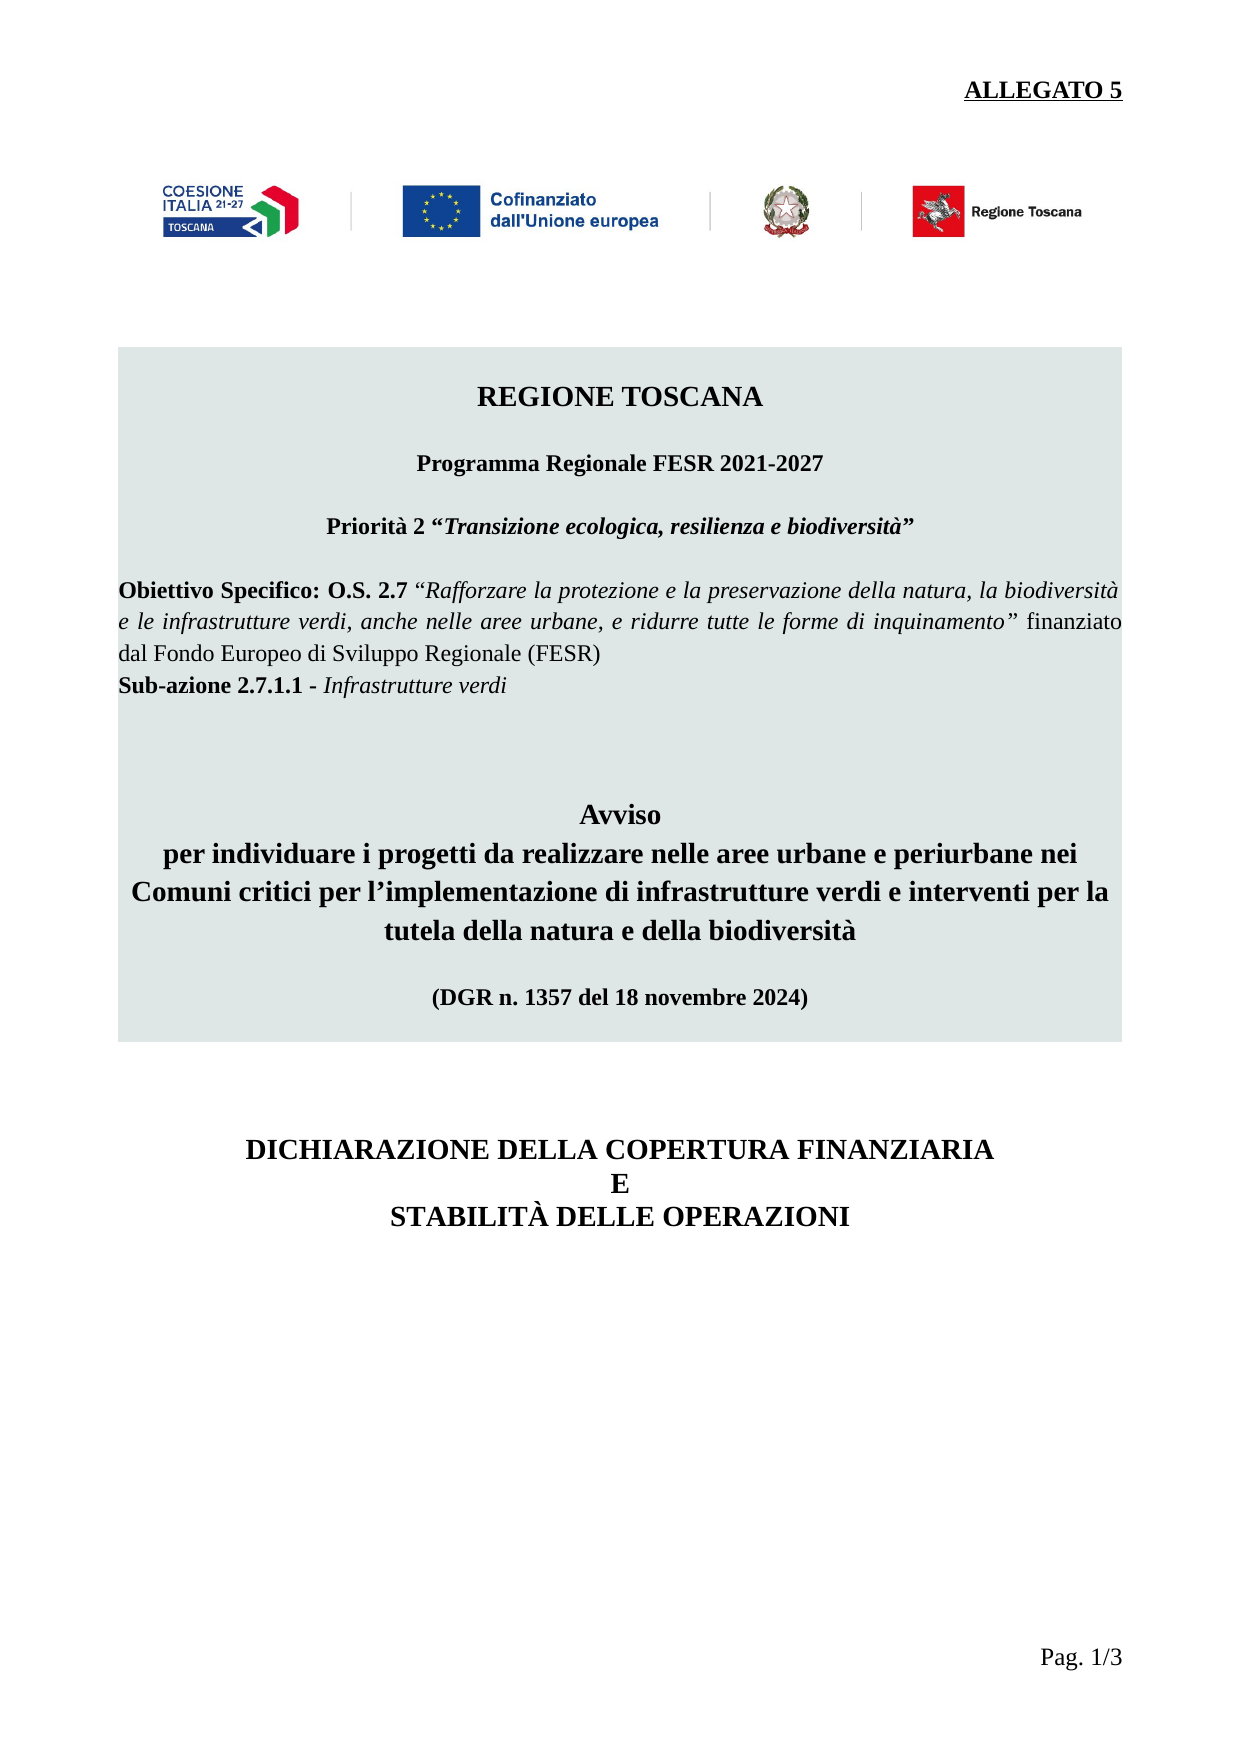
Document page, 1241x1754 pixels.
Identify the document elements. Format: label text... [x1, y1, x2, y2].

picture [118, 161, 1123, 261]
text STABILITÀ DELLE OPERAZIONI [118, 1199, 1122, 1233]
text ALLEGATO 5 [118, 75, 1122, 104]
text E [118, 1166, 1122, 1199]
text DICHIARAZIONE DELLA COPERTURA FINANZIARIA [118, 1132, 1122, 1166]
table_header REGIONE TOSCANA Programma Regionale FESR 2021-2027 Priorità 2 “Transizione ecologica, resilienza e biodiversità” Obiettivo Specifico: O.S. 2.7 “Rafforzare la protezione e la preservazione della natura, la biodiversità e le infrastrutture verdi, anche nelle aree urbane, e ridurre tutte le forme di inquinamento” finanziato dal Fondo Europeo di Sviluppo Regionale (FESR) Sub-azione 2.7.1.1 - Infrastrutture verdi Avviso per individuare i progetti da realizzare nelle aree urbane e periurbane nei Comuni critici per l’implementazione di infrastrutture verdi e interventi per la tutela della natura e della biodiversità (DGR n. 1357 del 18 novembre 2024) [118, 347, 1122, 1042]
